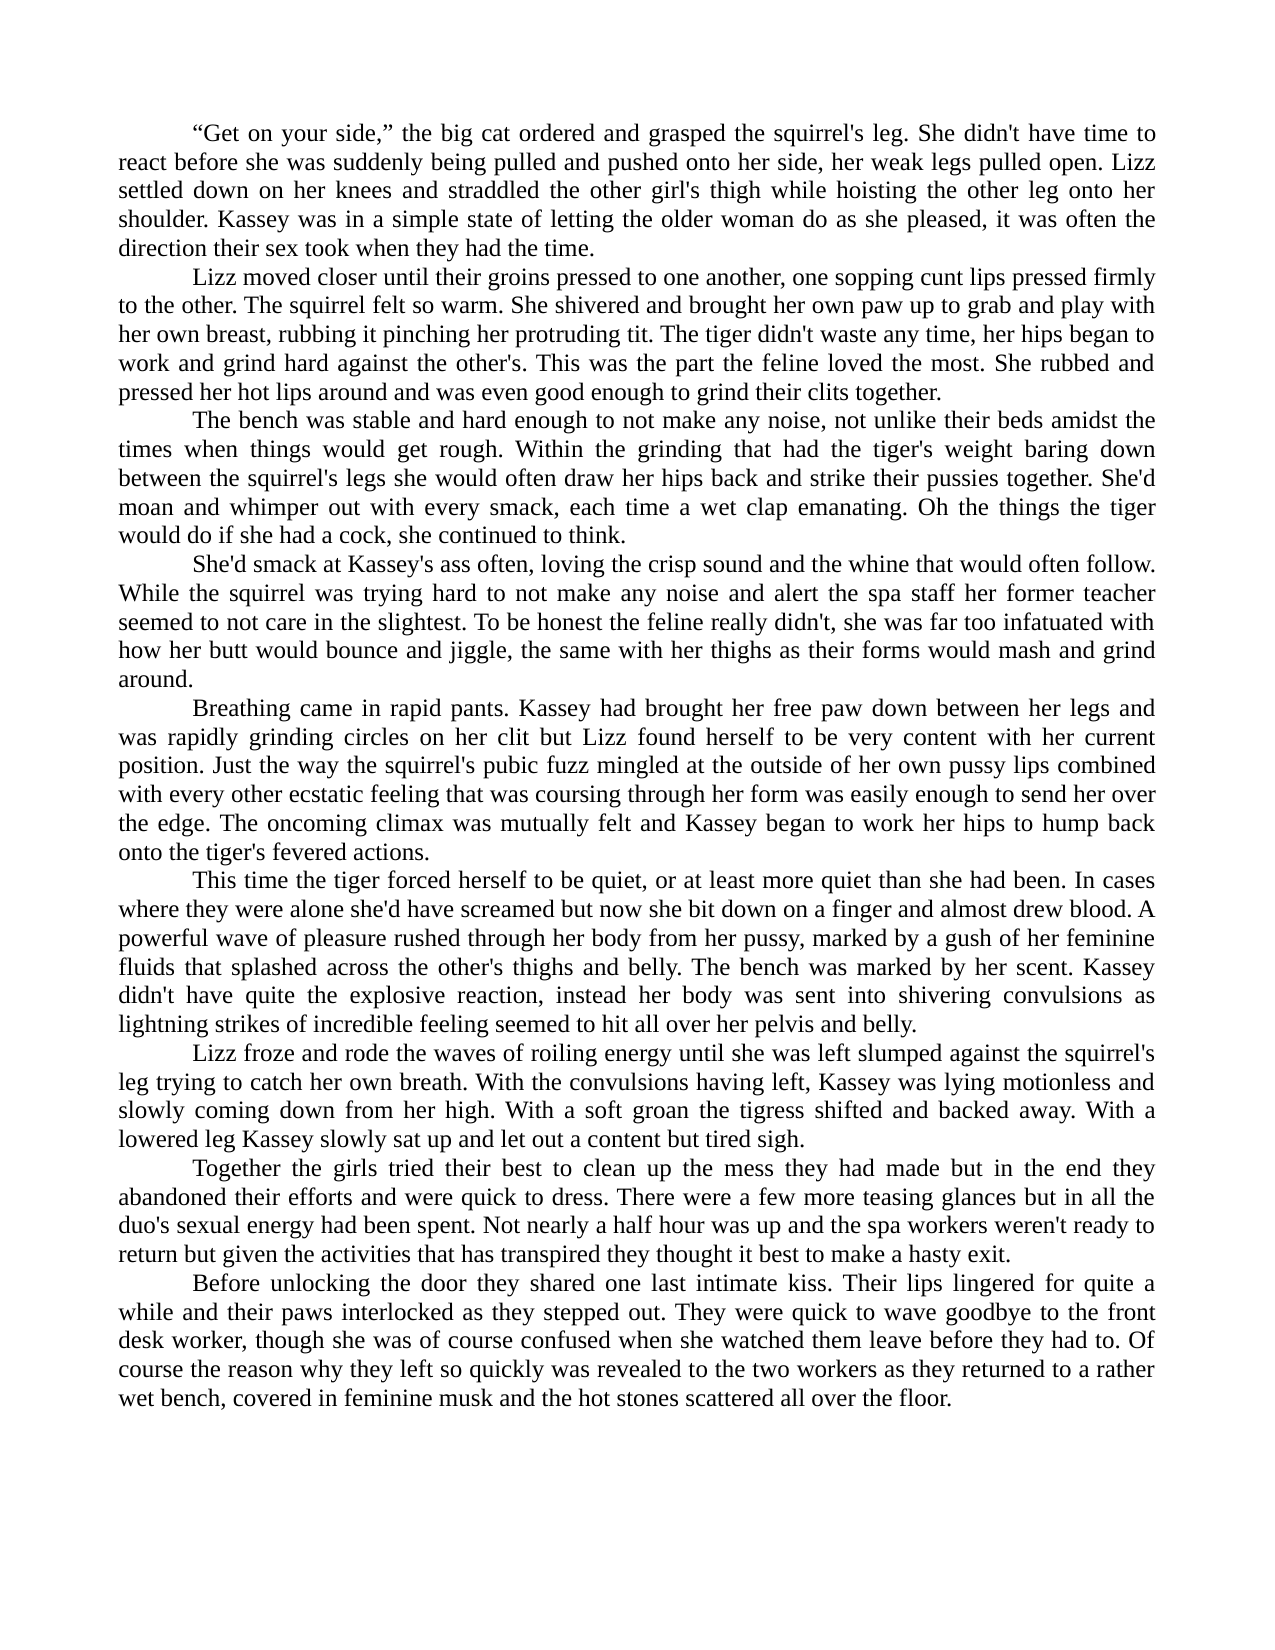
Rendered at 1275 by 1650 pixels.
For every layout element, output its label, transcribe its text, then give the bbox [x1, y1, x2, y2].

text Before unlocking the door they shared one last intimate kiss. Their lips lingered for quite a while and their paws interlocked as they stepped out. They were quick to wave goodbye to the front desk worker, though she was of course confused when she watched them leave before they had to. Of course the reason why they left so quickly was revealed to the two workers as they returned to a rather wet bench, covered in feminine musk and the hot stones scattered all over the floor. [118, 1268, 1157, 1412]
text This time the tiger forced herself to be quiet, or at least more quiet than she had been. In cases where they were alone she'd have screamed but now she bit down on a finger and almost drew blood. A powerful wave of pleasure rushed through her body from her pussy, marked by a gush of her feminine fluids that splashed across the other's thighs and belly. The bench was marked by her scent. Kassey didn't have quite the explosive reaction, instead her body was sent into shivering convulsions as lightning strikes of incredible feeling seemed to hit all over her pelvis and belly. [118, 866, 1157, 1038]
text Lizz moved closer until their groins pressed to one another, one sopping cunt lips pressed firmly to the other. The squirrel felt so warm. She shivered and brought her own paw up to grab and play with her own breast, rubbing it pinching her protruding tit. The tiger didn't waste any time, her hips began to work and grind hard against the other's. This was the part the feline loved the most. She rubbed and pressed her hot lips around and was even good enough to grind their clits together. [118, 262, 1157, 406]
text Lizz froze and rode the waves of roiling energy until she was left slumped against the squirrel's leg trying to catch her own breath. With the convulsions having left, Kassey was lying motionless and slowly coming down from her high. With a soft groan the tigress shifted and backed away. With a lowered leg Kassey slowly sat up and let out a content but tired sigh. [118, 1038, 1157, 1153]
text She'd smack at Kassey's ass often, loving the crisp sound and the whine that would often follow. While the squirrel was trying hard to not make any noise and alert the spa staff her former teacher seemed to not care in the slightest. To be honest the feline really didn't, she was far too infatuated with how her butt would bounce and jiggle, the same with her thighs as their forms would mash and grind around. [118, 549, 1157, 693]
text Breathing came in rapid pants. Kassey had brought her free paw down between her legs and was rapidly grinding circles on her clit but Lizz found herself to be very content with her current position. Just the way the squirrel's pubic fuzz mingled at the outside of her own pussy lips combined with every other ecstatic feeling that was coursing through her form was easily enough to send her over the edge. The oncoming climax was mutually felt and Kassey began to work her hips to hump back onto the tiger's fevered actions. [118, 693, 1157, 866]
text The bench was stable and hard enough to not make any noise, not unlike their beds amidst the times when things would get rough. Within the grinding that had the tiger's weight baring down between the squirrel's legs she would often draw her hips back and strike their pussies together. She'd moan and whimper out with every smack, each time a wet clap emanating. Oh the things the tiger would do if she had a cock, she continued to think. [118, 406, 1157, 549]
text “Get on your side,” the big cat ordered and grasped the squirrel's leg. She didn't have time to react before she was suddenly being pulled and pushed onto her side, her weak legs pulled open. Lizz settled down on her knees and straddled the other girl's thigh while hoisting the other leg onto her shoulder. Kassey was in a simple state of letting the older woman do as she pleased, it was often the direction their sex took when they had the time. [118, 118, 1157, 262]
text Together the girls tried their best to clean up the mess they had made but in the end they abandoned their efforts and were quick to dress. There were a few more teasing glances but in all the duo's sexual energy had been spent. Not nearly a half hour was up and the spa workers weren't ready to return but given the activities that has transpired they thought it best to make a hasty exit. [118, 1153, 1157, 1268]
